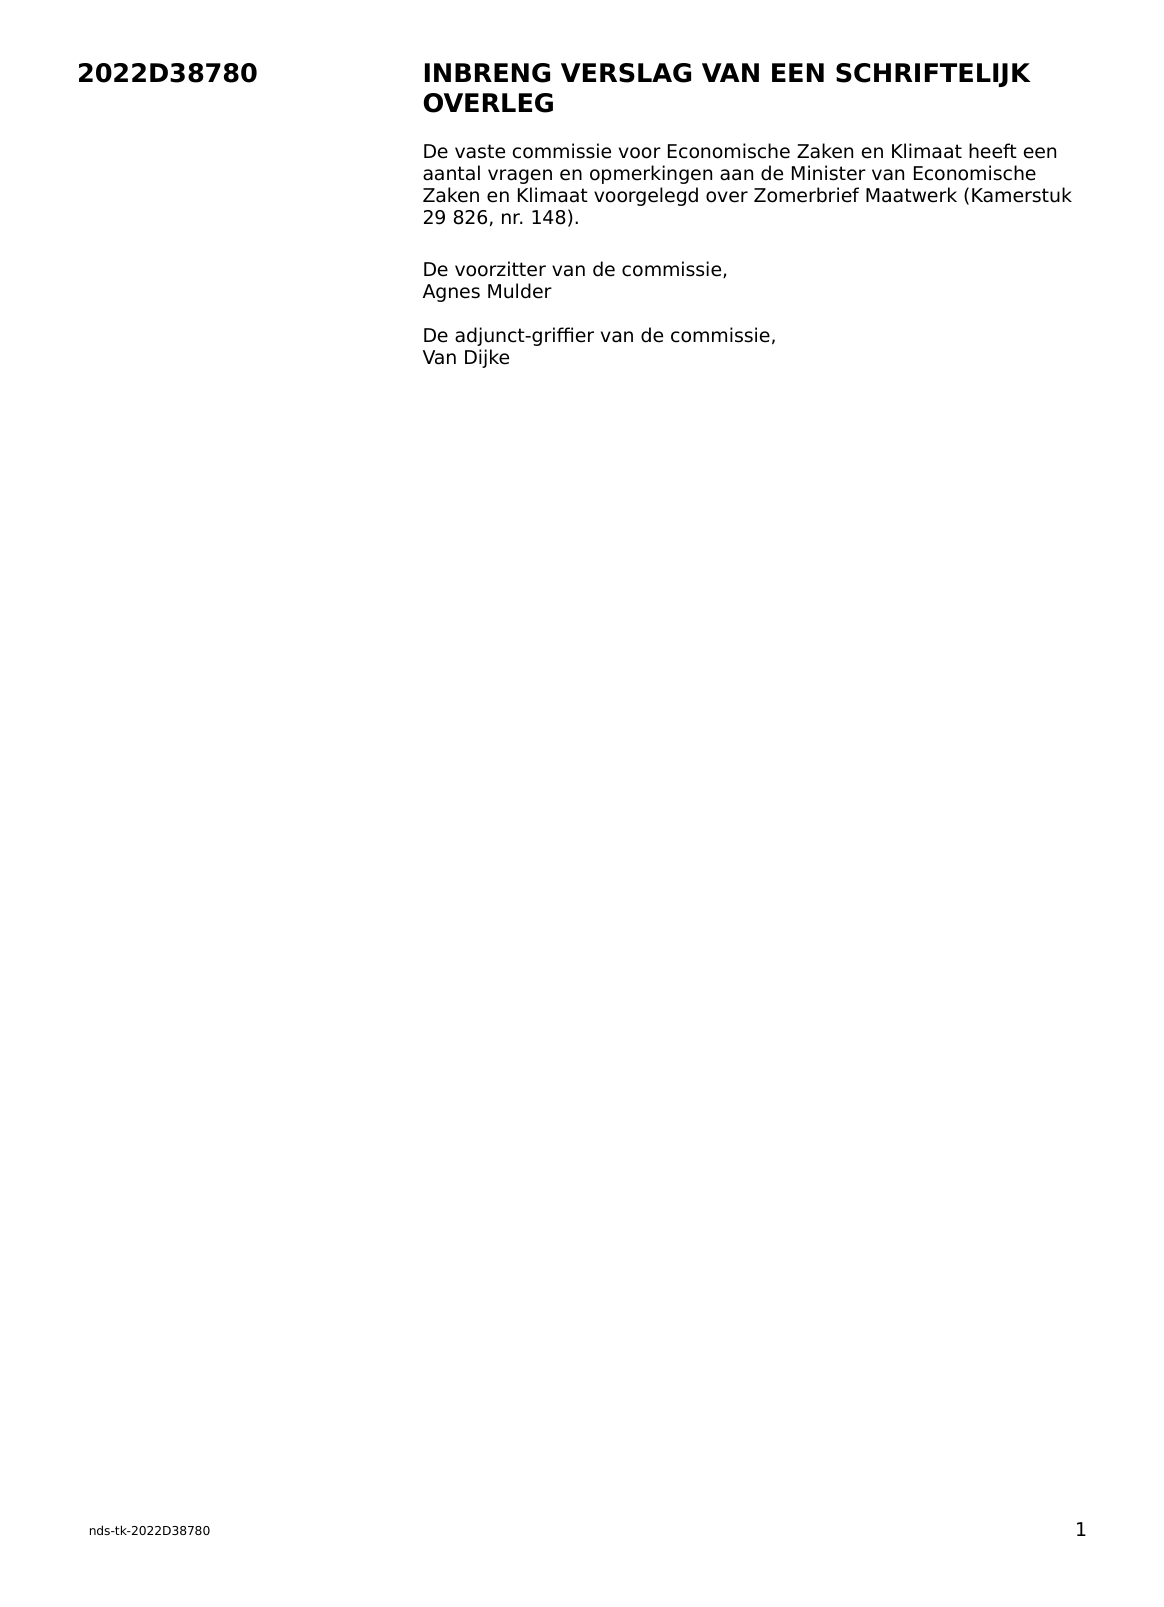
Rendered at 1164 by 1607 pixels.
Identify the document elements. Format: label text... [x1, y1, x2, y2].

text 2022D38780 INBRENG VERSLAG VAN EEN SCHRIFTELIJK OVERLEG [77, 59, 1087, 118]
text De voorzitter van de commissie, Agnes Mulder [422, 258, 1087, 302]
text De adjunct-griffier van de commissie, Van Dijke [422, 325, 1087, 369]
text De vaste commissie voor Economische Zaken en Klimaat heeft een aantal vragen en opmerkingen aan de Minister van Economische Zaken en Klimaat voorgelegd over Zomerbrief Maatwerk (Kamerstuk 29 826, nr. 148). [422, 141, 1087, 228]
text nds-tk-2022D38780 [88, 1524, 323, 1538]
